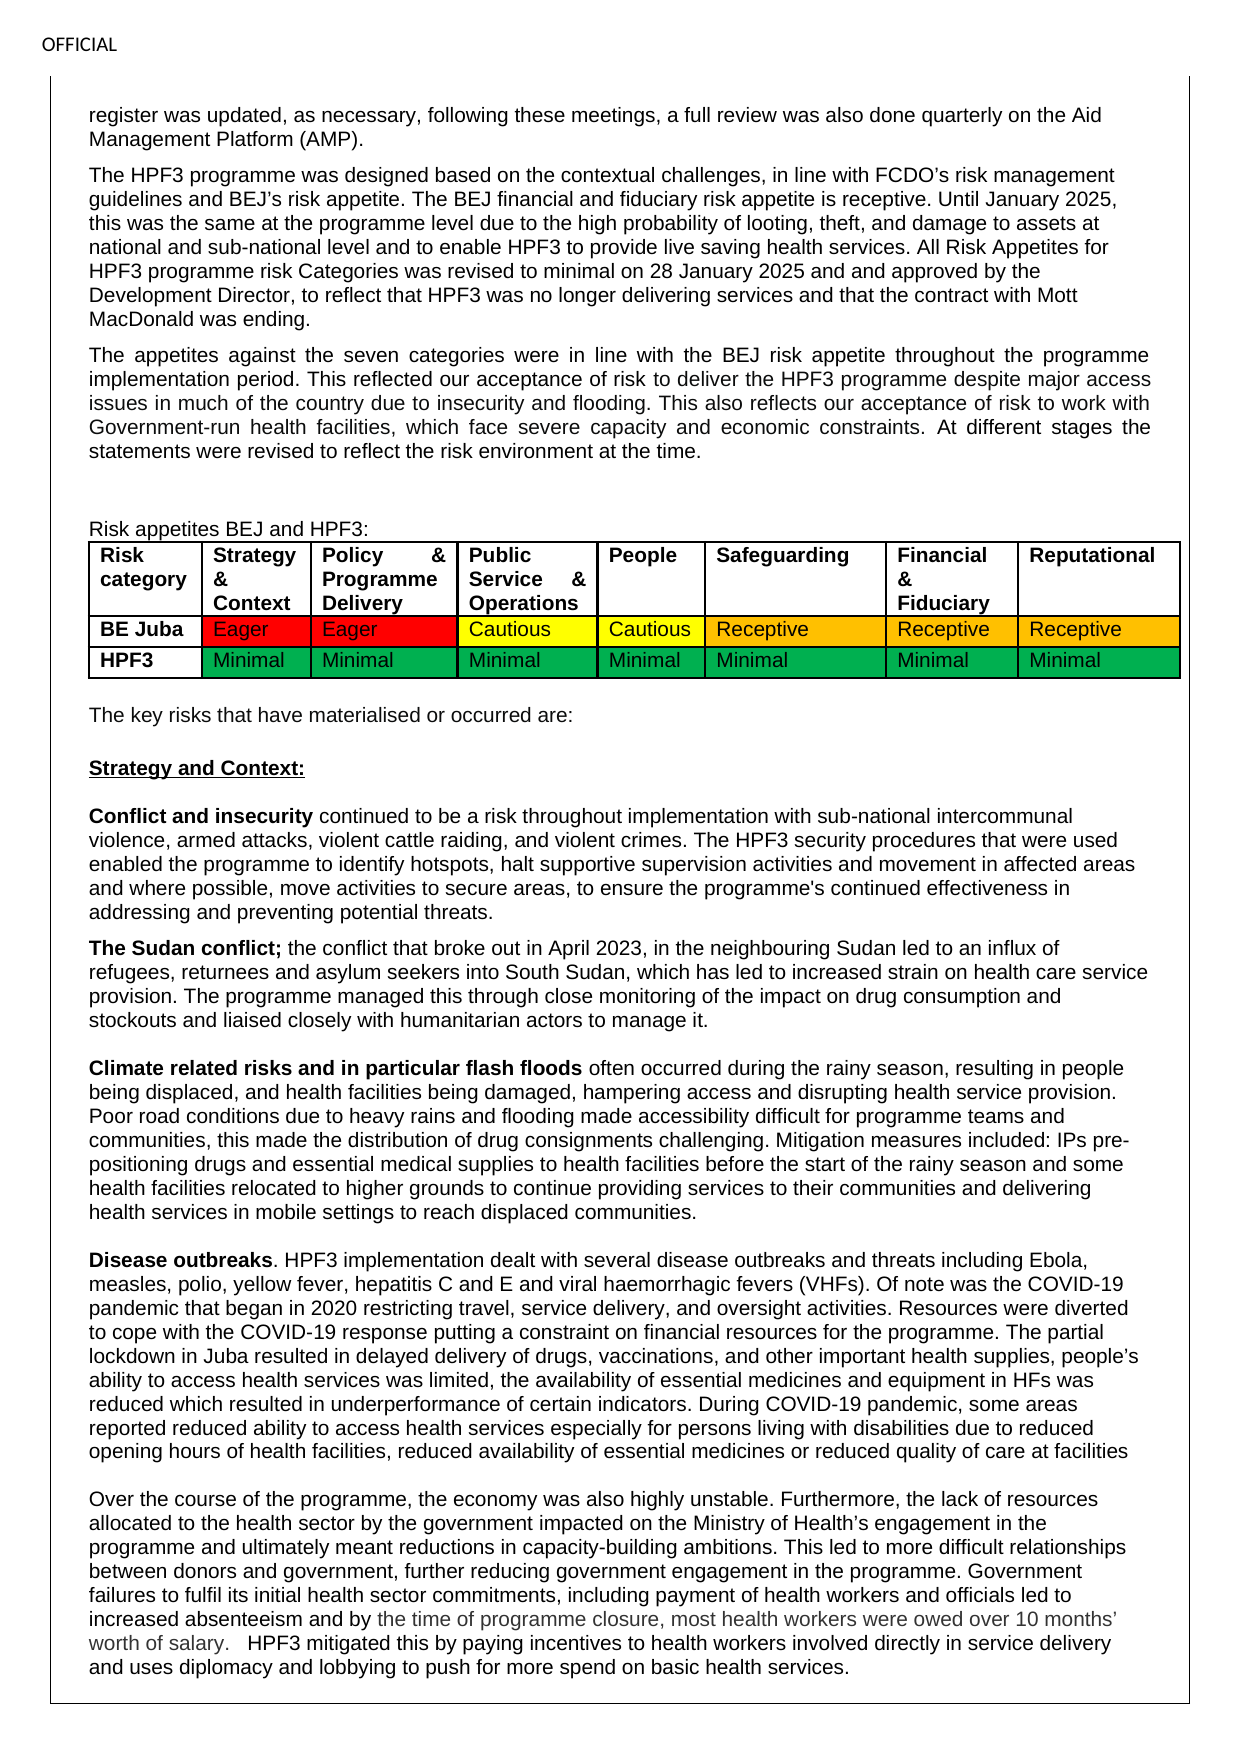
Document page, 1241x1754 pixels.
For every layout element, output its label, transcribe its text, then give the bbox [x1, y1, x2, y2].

table_cell Minimal [459, 648, 596, 677]
table_cell Cautious [459, 617, 596, 646]
table_cell Minimal [312, 648, 456, 677]
table_cell Minimal [706, 648, 885, 677]
text Climate related risks and in particular flash floods often occurred during the rainy season, resulting in people being displaced, and health facilities being damaged, hampering access and disrupting health service provision. Poor road conditions due to heavy rains and flooding made accessibility difficult for programme teams and communities, this made the distribution of drug consignments challenging. Mitigation measures included: IPs pre-positioning drugs and essential medical supplies to health facilities before the start of the rainy season and some health facilities relocated to higher grounds to continue providing services to their communities and delivering health services in mobile settings to reach displaced communities. [89, 1056, 1152, 1224]
text The HPF3 programme was designed based on the contextual challenges, in line with FCDO’s risk management guidelines and BEJ’s risk appetite. The BEJ financial and fiduciary risk appetite is receptive. Until January 2025, this was the same at the programme level due to the high probability of looting, theft, and damage to assets at national and sub-national level and to enable HPF3 to provide live saving health services. All Risk Appetites for HPF3 programme risk Categories was revised to minimal on 28 January 2025 and and approved by the Development Director, to reflect that HPF3 was no longer delivering services and that the contract with Mott MacDonald was ending. [89, 163, 1152, 331]
table_header Strategy & Context [203, 543, 310, 615]
table_cell Minimal [1019, 648, 1179, 677]
table_header Policy & Programme Delivery [312, 543, 456, 615]
text Over the course of the programme, the economy was also highly unstable. Furthermore, the lack of resources allocated to the health sector by the government impacted on the Ministry of Health’s engagement in the programme and ultimately meant reductions in capacity-building ambitions. This led to more difficult relationships between donors and government, further reducing government engagement in the programme. Government failures to fulfil its initial health sector commitments, including payment of health workers and officials led to increased absenteeism and by the time of programme closure, most health workers were owed over 10 months’ worth of salary. HPF3 mitigated this by paying incentives to health workers involved directly in service delivery and uses diplomacy and lobbying to push for more spend on basic health services. [89, 1487, 1152, 1679]
table_cell Receptive [887, 617, 1017, 646]
text Risk appetites BEJ and HPF3: [89, 517, 1152, 541]
text Conflict and insecurity continued to be a risk throughout implementation with sub-national intercommunal violence, armed attacks, violent cattle raiding, and violent crimes. The HPF3 security procedures that were used enabled the programme to identify hotspots, halt supportive supervision activities and movement in affected areas and where possible, move activities to secure areas, to ensure the programme's continued effectiveness in addressing and preventing potential threats. [89, 804, 1152, 924]
table_header Risk category [90, 543, 201, 615]
table_cell Minimal [203, 648, 310, 677]
text Disease outbreaks. HPF3 implementation dealt with several disease outbreaks and threats including Ebola, measles, polio, yellow fever, hepatitis C and E and viral haemorrhagic fevers (VHFs). Of note was the COVID-19 pandemic that began in 2020 restricting travel, service delivery, and oversight activities. Resources were diverted to cope with the COVID-19 response putting a constraint on financial resources for the programme. The partial lockdown in Juba resulted in delayed delivery of drugs, vaccinations, and other important health supplies, people’s ability to access health services was limited, the availability of essential medicines and equipment in HFs was reduced which resulted in underperformance of certain indicators. During COVID-19 pandemic, some areas reported reduced ability to access health services especially for persons living with disabilities due to reduced opening hours of health facilities, reduced availability of essential medicines or reduced quality of care at facilities [89, 1248, 1152, 1463]
table_cell HPF3 [90, 648, 201, 677]
text Strategy and Context: [89, 756, 1152, 780]
table_cell Receptive [706, 617, 885, 646]
table_header Safeguarding [706, 543, 885, 615]
text The Sudan conflict; the conflict that broke out in April 2023, in the neighbouring Sudan led to an influx of refugees, returnees and asylum seekers into South Sudan, which has led to increased strain on health care service provision. The programme managed this through close monitoring of the impact on drug consumption and stockouts and liaised closely with humanitarian actors to manage it. [89, 936, 1152, 1032]
table_cell Cautious [599, 617, 704, 646]
table_cell Minimal [887, 648, 1017, 677]
table_cell Eager [312, 617, 456, 646]
table_cell Eager [203, 617, 310, 646]
table_header People [599, 543, 704, 615]
table_header Financial & Fiduciary [887, 543, 1017, 615]
text The key risks that have materialised or occurred are: [89, 703, 1152, 727]
table_cell Receptive [1019, 617, 1179, 646]
table_header Public Service & Operations [459, 543, 596, 615]
table_cell Minimal [599, 648, 704, 677]
table_header Reputational [1019, 543, 1179, 615]
text The appetites against the seven categories were in line with the BEJ risk appetite throughout the programme implementation period. This reflected our acceptance of risk to deliver the HPF3 programme despite major access issues in much of the country due to insecurity and flooding. This also reflects our acceptance of risk to work with Government-run health facilities, which face severe capacity and economic constraints. At different stages the statements were revised to reflect the risk environment at the time. [89, 343, 1152, 463]
table_cell BE Juba [90, 617, 201, 646]
text register was updated, as necessary, following these meetings, a full review was also done quarterly on the Aid Management Platform (AMP). [89, 103, 1152, 151]
